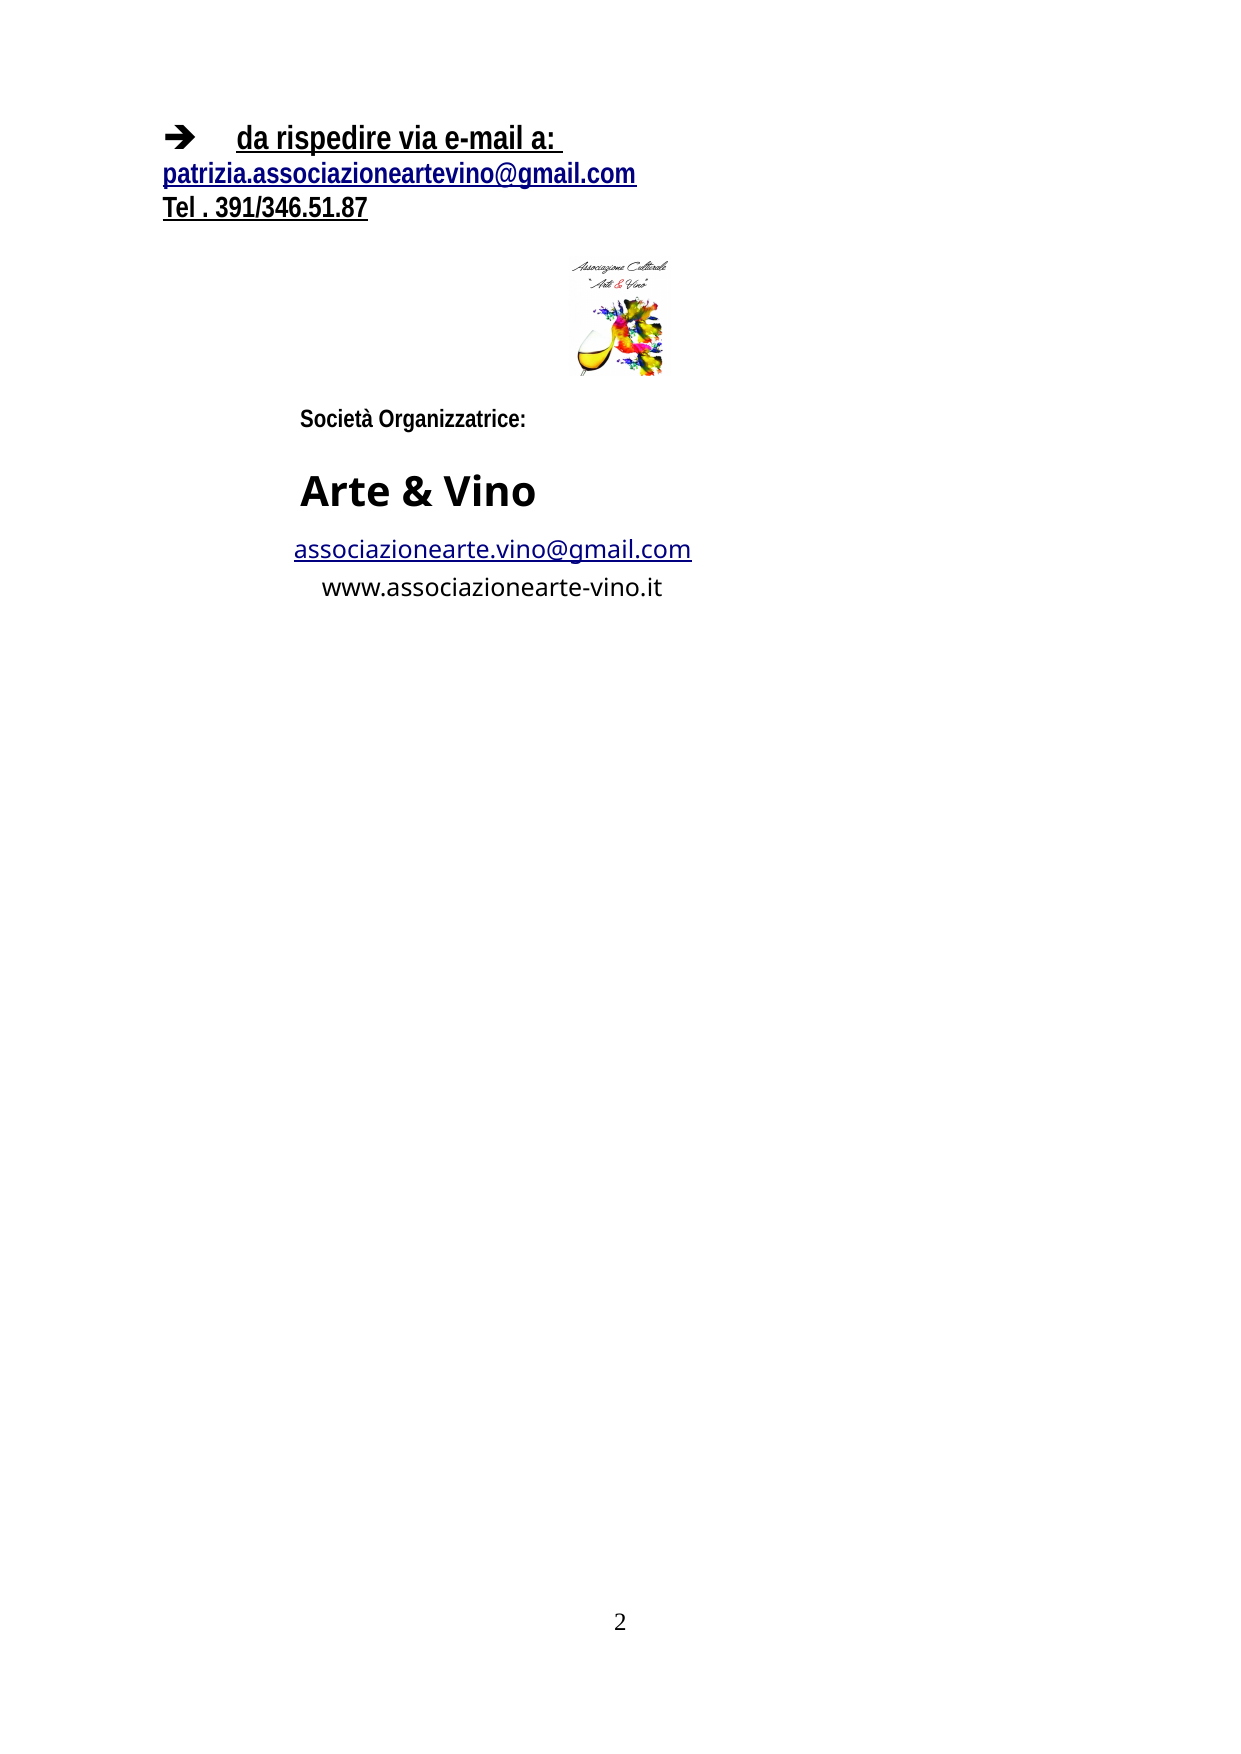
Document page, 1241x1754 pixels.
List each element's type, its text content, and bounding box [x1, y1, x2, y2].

picture [568, 256, 672, 376]
list Tel . 391/346.51.87 [162, 190, 1122, 223]
list da rispedire via e-mail a: [162, 118, 1122, 156]
text Arte & Vino [118, 461, 1122, 518]
text Società Organizzatrice: [118, 404, 1122, 433]
list patrizia.associazioneartevino@gmail.com [162, 156, 1122, 190]
text www.associazionearte-vino.it [118, 569, 1122, 603]
text associazionearte.vino@gmail.com [118, 518, 1122, 569]
